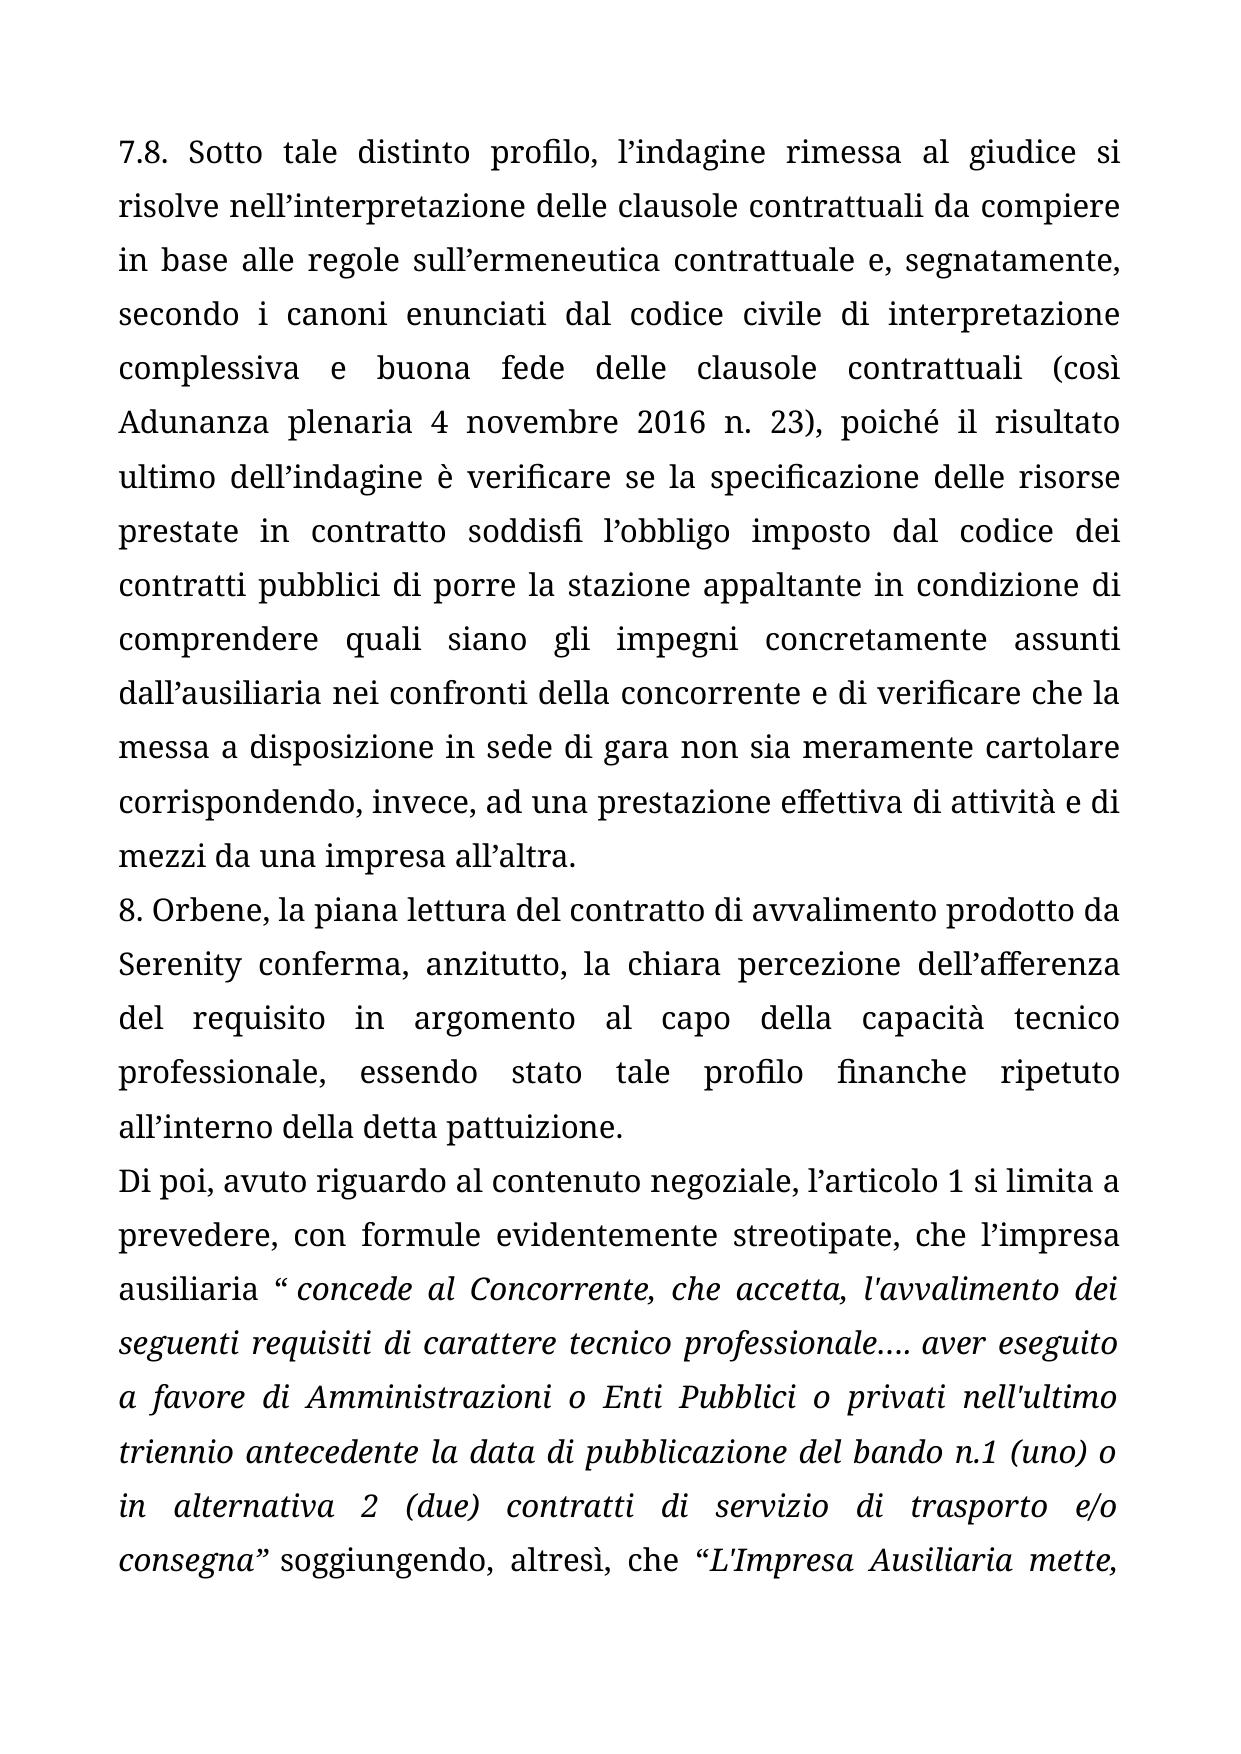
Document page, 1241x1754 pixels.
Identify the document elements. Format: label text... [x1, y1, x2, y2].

text 7.8. Sotto tale distinto profilo, l’indagine rimessa al giudice si risolve nell’interpretazione delle clausole contrattuali da compiere in base alle regole sull’ermeneutica contrattuale e, segnatamente, secondo i canoni enunciati dal codice civile di interpretazione complessiva e buona fede delle clausole contrattuali (così Adunanza plenaria 4 novembre 2016 n. 23), poiché il risultato ultimo dell’indagine è verificare se la specificazione delle risorse prestate in contratto soddisfi l’obbligo imposto dal codice dei contratti pubblici di porre la stazione appaltante in condizione di comprendere quali siano gli impegni concretamente assunti dall’ausiliaria nei confronti della concorrente e di verificare che la messa a disposizione in sede di gara non sia meramente cartolare corrispondendo, invece, ad una prestazione effettiva di attività e di mezzi da una impresa all’altra. [118, 118, 1122, 876]
text 8. Orbene, la piana lettura del contratto di avvalimento prodotto da Serenity conferma, anzitutto, la chiara percezione dell’afferenza del requisito in argomento al capo della capacità tecnico professionale, essendo stato tale profilo finanche ripetuto all’interno della detta pattuizione. [118, 876, 1122, 1147]
text Di poi, avuto riguardo al contenuto negoziale, l’articolo 1 si limita a prevedere, con formule evidentemente streotipate, che l’impresa ausiliaria “ concede al Concorrente, che accetta, l'avvalimento dei seguenti requisiti di carattere tecnico professionale…. aver eseguito a favore di Amministrazioni o Enti Pubblici o privati nell'ultimo triennio antecedente la data di pubblicazione del bando n.1 (uno) o in alternativa 2 (due) contratti di servizio di trasporto e/o consegna” soggiungendo, altresì, che “L'Impresa Ausiliaria mette, [118, 1147, 1122, 1581]
